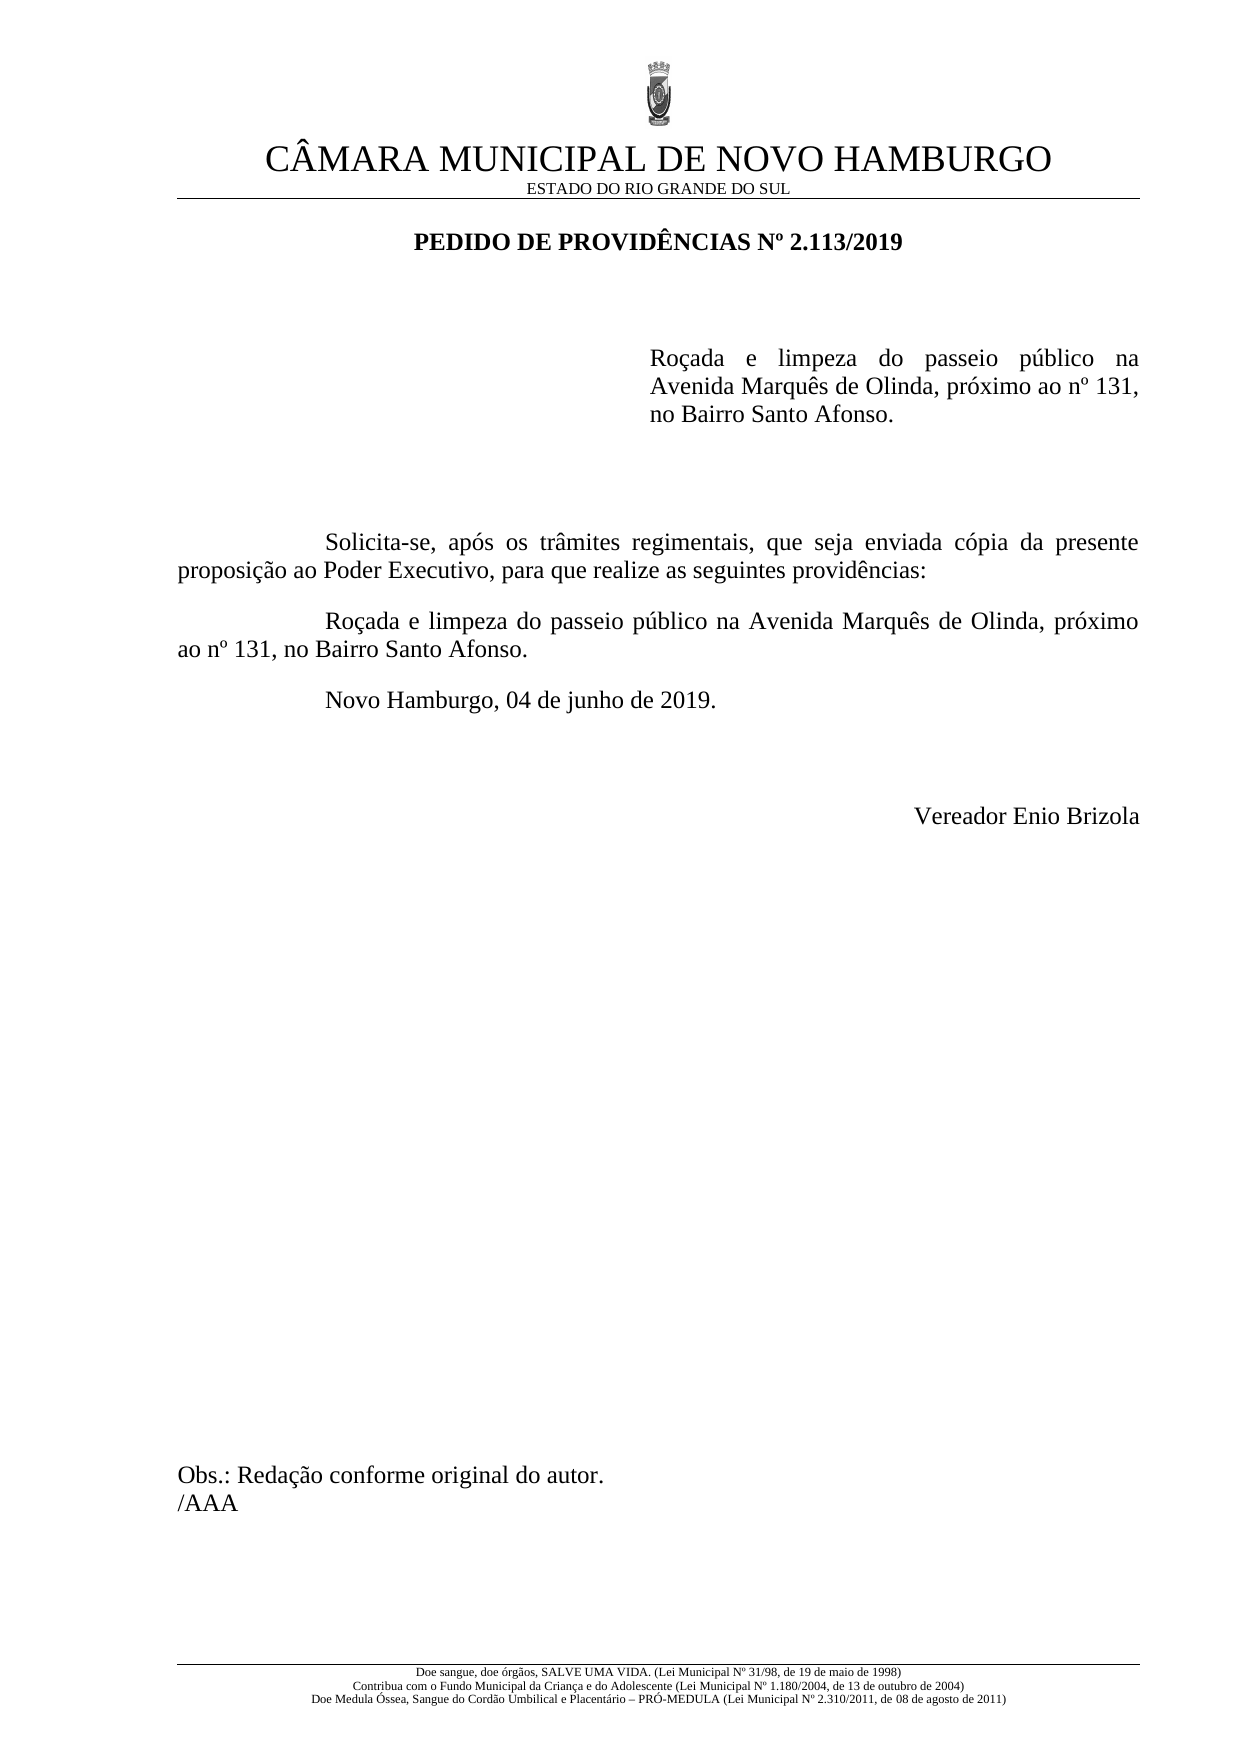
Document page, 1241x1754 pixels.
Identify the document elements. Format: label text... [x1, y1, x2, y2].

text /AAA [177, 1489, 1140, 1517]
text Obs.: Redação conforme original do autor. [177, 1461, 1140, 1489]
text Vereador Enio Brizola [177, 802, 1140, 830]
text PEDIDO DE PROVIDÊNCIAS Nº 2.113/2019 [177, 228, 1140, 256]
text Novo Hamburgo, 04 de junho de 2019. [177, 686, 1140, 714]
text Roçada e limpeza do passeio público na Avenida Marquês de Olinda, próximo ao nº 131, no Bairro Santo Afonso. [177, 607, 1140, 662]
text Solicita-se, após os trâmites regimentais, que seja enviada cópia da presente proposição ao Poder Executivo, para que realize as seguintes providências: [177, 528, 1140, 583]
text Roçada e limpeza do passeio público na Avenida Marquês de Olinda, próximo ao nº 131, no Bairro Santo Afonso. [649, 344, 1140, 428]
